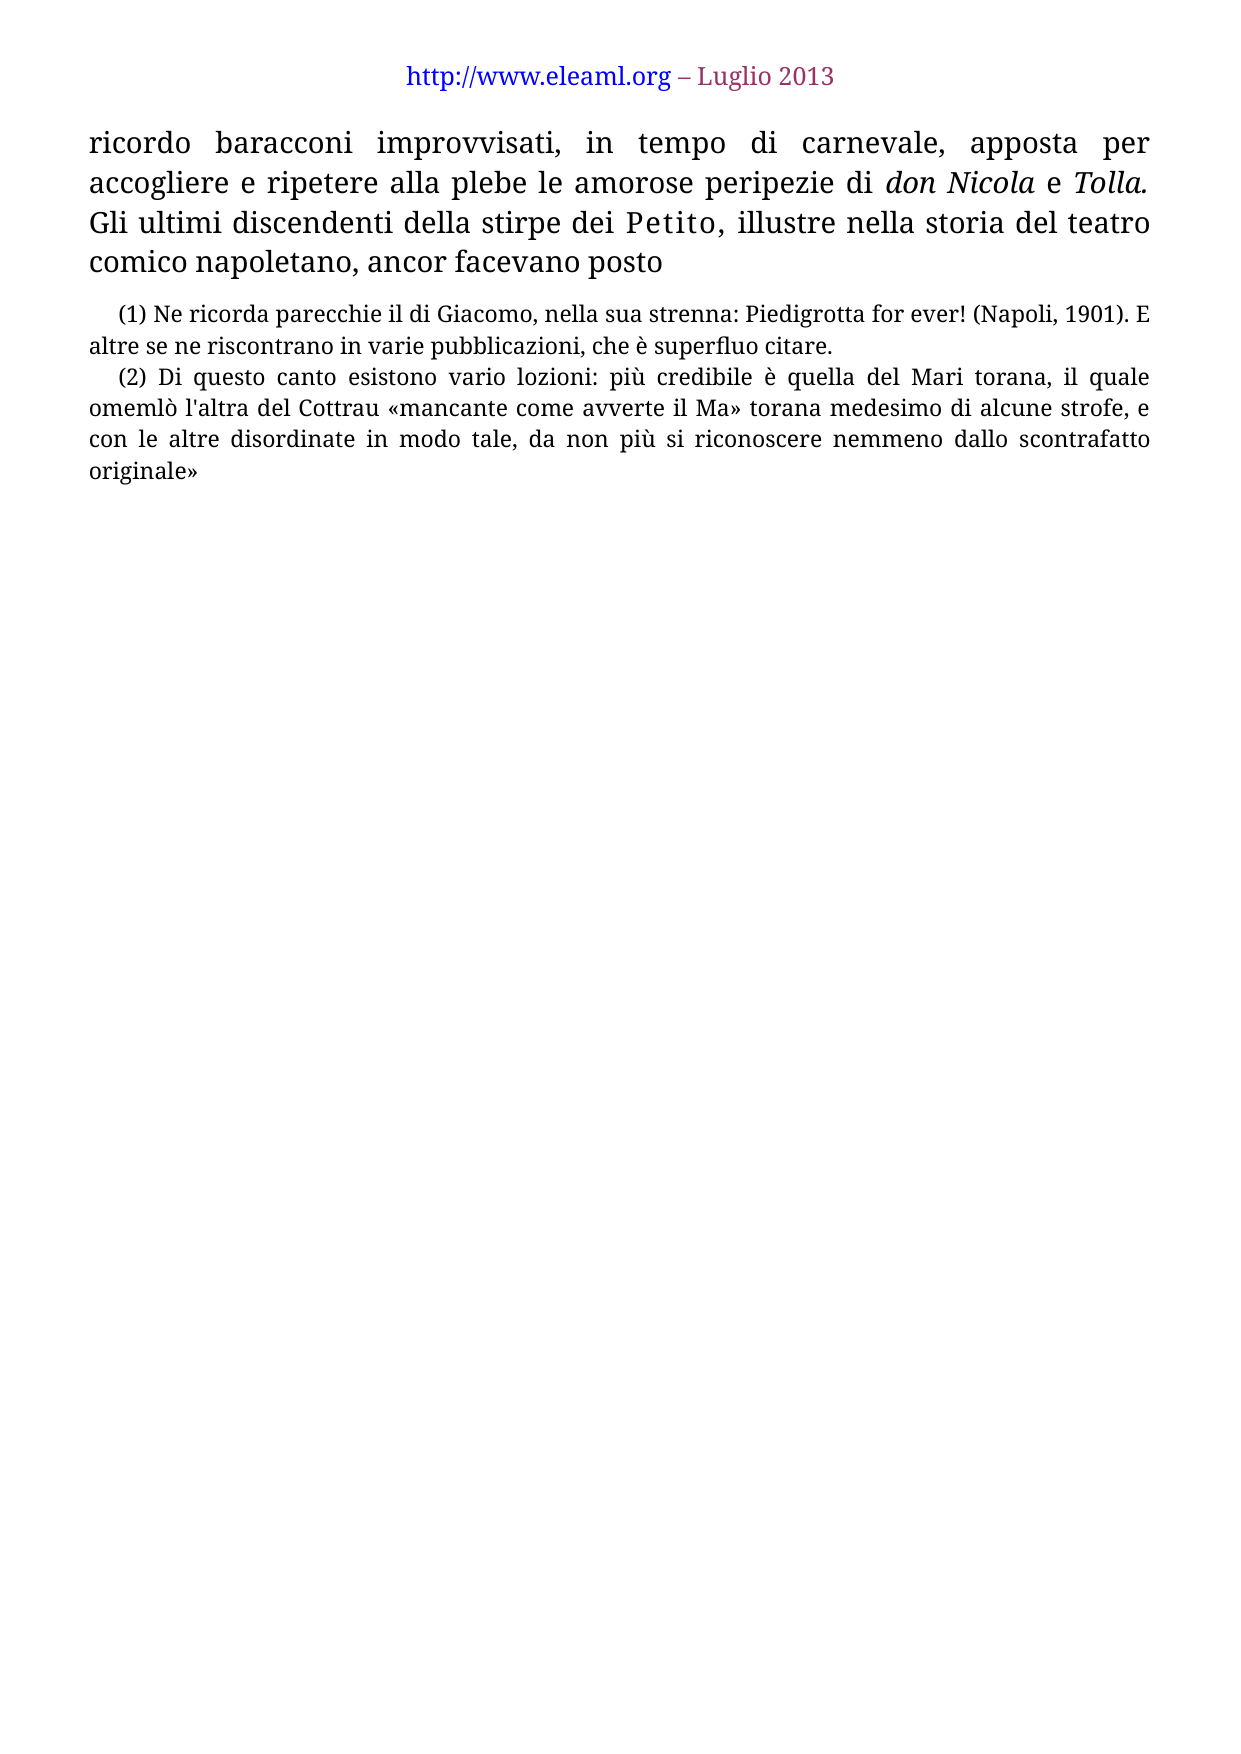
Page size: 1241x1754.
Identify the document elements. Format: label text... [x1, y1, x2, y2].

text ricordo baracconi improvvisati, in tempo di carnevale, apposta per accogliere e ripetere alla plebe le amorose peripezie di don Nicola e Tolla. Gli ultimi discendenti della stirpe dei Petito, illustre nella storia del teatro comico napoletano, ancor facevano posto [88, 123, 1152, 281]
text (2) Di questo canto esistono vario lozioni: più credibile è quella del Mari torana, il quale omemlò l'altra del Cottrau «mancante come avverte il Ma» torana medesimo di alcune strofe, e con le altre disordinate in modo tale, da non più si riconoscere nemmeno dallo scontrafatto originale» [88, 361, 1152, 486]
text (1) Ne ricorda parecchie il di Giacomo, nella sua strenna: Piedigrotta for ever! (Napoli, 1901). E altre se ne riscontrano in varie pubblicazioni, che è superfluo citare. [88, 298, 1152, 361]
